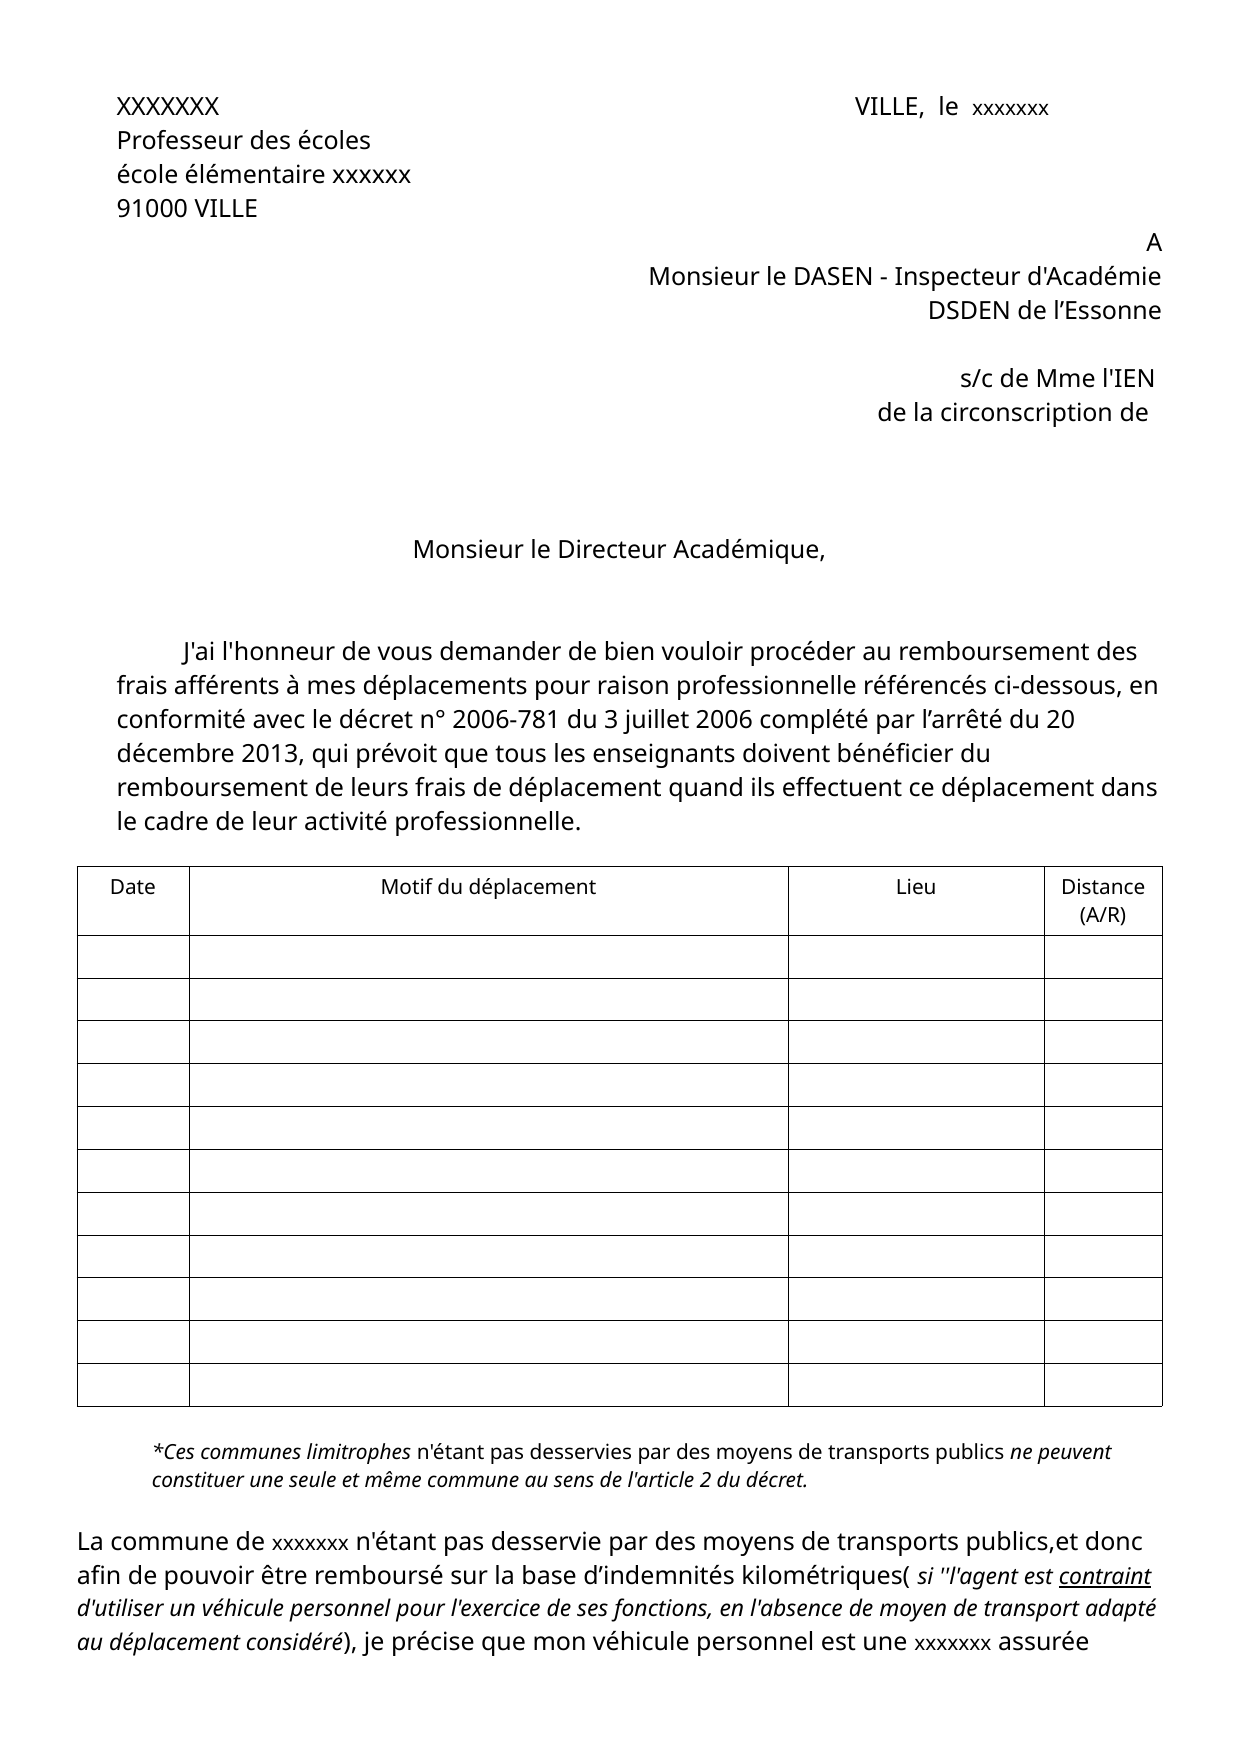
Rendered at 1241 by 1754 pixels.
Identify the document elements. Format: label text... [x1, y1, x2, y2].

table_cell [190, 1107, 788, 1149]
table_cell [1045, 1364, 1162, 1406]
table_cell [1045, 979, 1162, 1020]
text Professeur des écoles [116, 123, 1162, 157]
table_cell [78, 1364, 189, 1406]
table_cell [190, 1364, 788, 1406]
table_cell [1045, 1107, 1162, 1149]
table_cell [1045, 1193, 1162, 1234]
table_cell [789, 936, 1044, 978]
text La commune de xxxxxxx n'étant pas desservie par des moyens de transports publics,et donc afin de pouvoir être remboursé sur la base d’indemnités kilométriques( si ''l'agent est contraint d'utiliser un véhicule personnel pour l'exercice de ses fonctions, en l'absence de moyen de transport adapté au déplacement considéré), je précise que mon véhicule personnel est une xxxxxxx assurée [77, 1524, 1162, 1657]
table_cell [190, 1236, 788, 1277]
text Monsieur le DASEN - Inspecteur d'Académie [77, 259, 1162, 293]
text DSDEN de l’Essonne [77, 293, 1162, 327]
table_cell [190, 979, 788, 1020]
table_cell [78, 1021, 189, 1063]
table_cell [190, 1064, 788, 1106]
text 91000 VILLE [116, 191, 1162, 225]
table_cell [78, 1193, 189, 1234]
table_cell [1045, 1278, 1162, 1320]
table_cell [78, 1236, 189, 1277]
text école élémentaire xxxxxx [116, 157, 1162, 191]
table_cell [190, 1150, 788, 1192]
table_cell [190, 1193, 788, 1234]
table_cell [78, 936, 189, 978]
table_cell [1045, 1150, 1162, 1192]
table_cell [78, 1107, 189, 1149]
table_cell [789, 1064, 1044, 1106]
text s/c de Mme l'IEN [77, 361, 1162, 395]
table_cell [190, 1021, 788, 1063]
table_header Motif du déplacement [190, 867, 788, 935]
table_cell [190, 1321, 788, 1363]
table_cell [789, 1021, 1044, 1063]
table_cell [78, 979, 189, 1020]
table_cell [789, 1364, 1044, 1406]
table_cell [78, 1064, 189, 1106]
table_cell [789, 1193, 1044, 1234]
table_cell [789, 1107, 1044, 1149]
table_cell [789, 979, 1044, 1020]
table_header Date [78, 867, 189, 935]
text A [77, 225, 1162, 259]
table_cell [1045, 1236, 1162, 1277]
text Monsieur le Directeur Académique, [77, 531, 1162, 565]
table_cell [789, 1236, 1044, 1277]
table_cell [789, 1321, 1044, 1363]
text J'ai l'honneur de vous demander de bien vouloir procéder au remboursement des frais afférents à mes déplacements pour raison professionnelle référencés ci-dessous, en conformité avec le décret n° 2006-781 du 3 juillet 2006 complété par l’arrêté du 20 décembre 2013, qui prévoit que tous les enseignants doivent bénéficier du remboursement de leurs frais de déplacement quand ils effectuent ce déplacement dans le cadre de leur activité professionnelle. [116, 633, 1162, 838]
table_header Lieu [789, 867, 1044, 935]
table_cell [78, 1278, 189, 1320]
table_cell [1045, 1064, 1162, 1106]
table_cell [78, 1321, 189, 1363]
text XXXXXXX VILLE, le xxxxxxx [116, 88, 1162, 123]
table_cell [789, 1150, 1044, 1192]
text de la circonscription de [77, 395, 1162, 429]
table_cell [789, 1278, 1044, 1320]
table_cell [1045, 1021, 1162, 1063]
table_cell [190, 936, 788, 978]
list *Ces communes limitrophes n'étant pas desservies par des moyens de transports publics ne peuvent constituer une seule et même commune au sens de l'article 2 du décret. [114, 1437, 1162, 1494]
table_cell [1045, 936, 1162, 978]
table_cell [190, 1278, 788, 1320]
table_cell [1045, 1321, 1162, 1363]
table_header Distance (A/R) [1045, 867, 1162, 935]
table_cell [78, 1150, 189, 1192]
